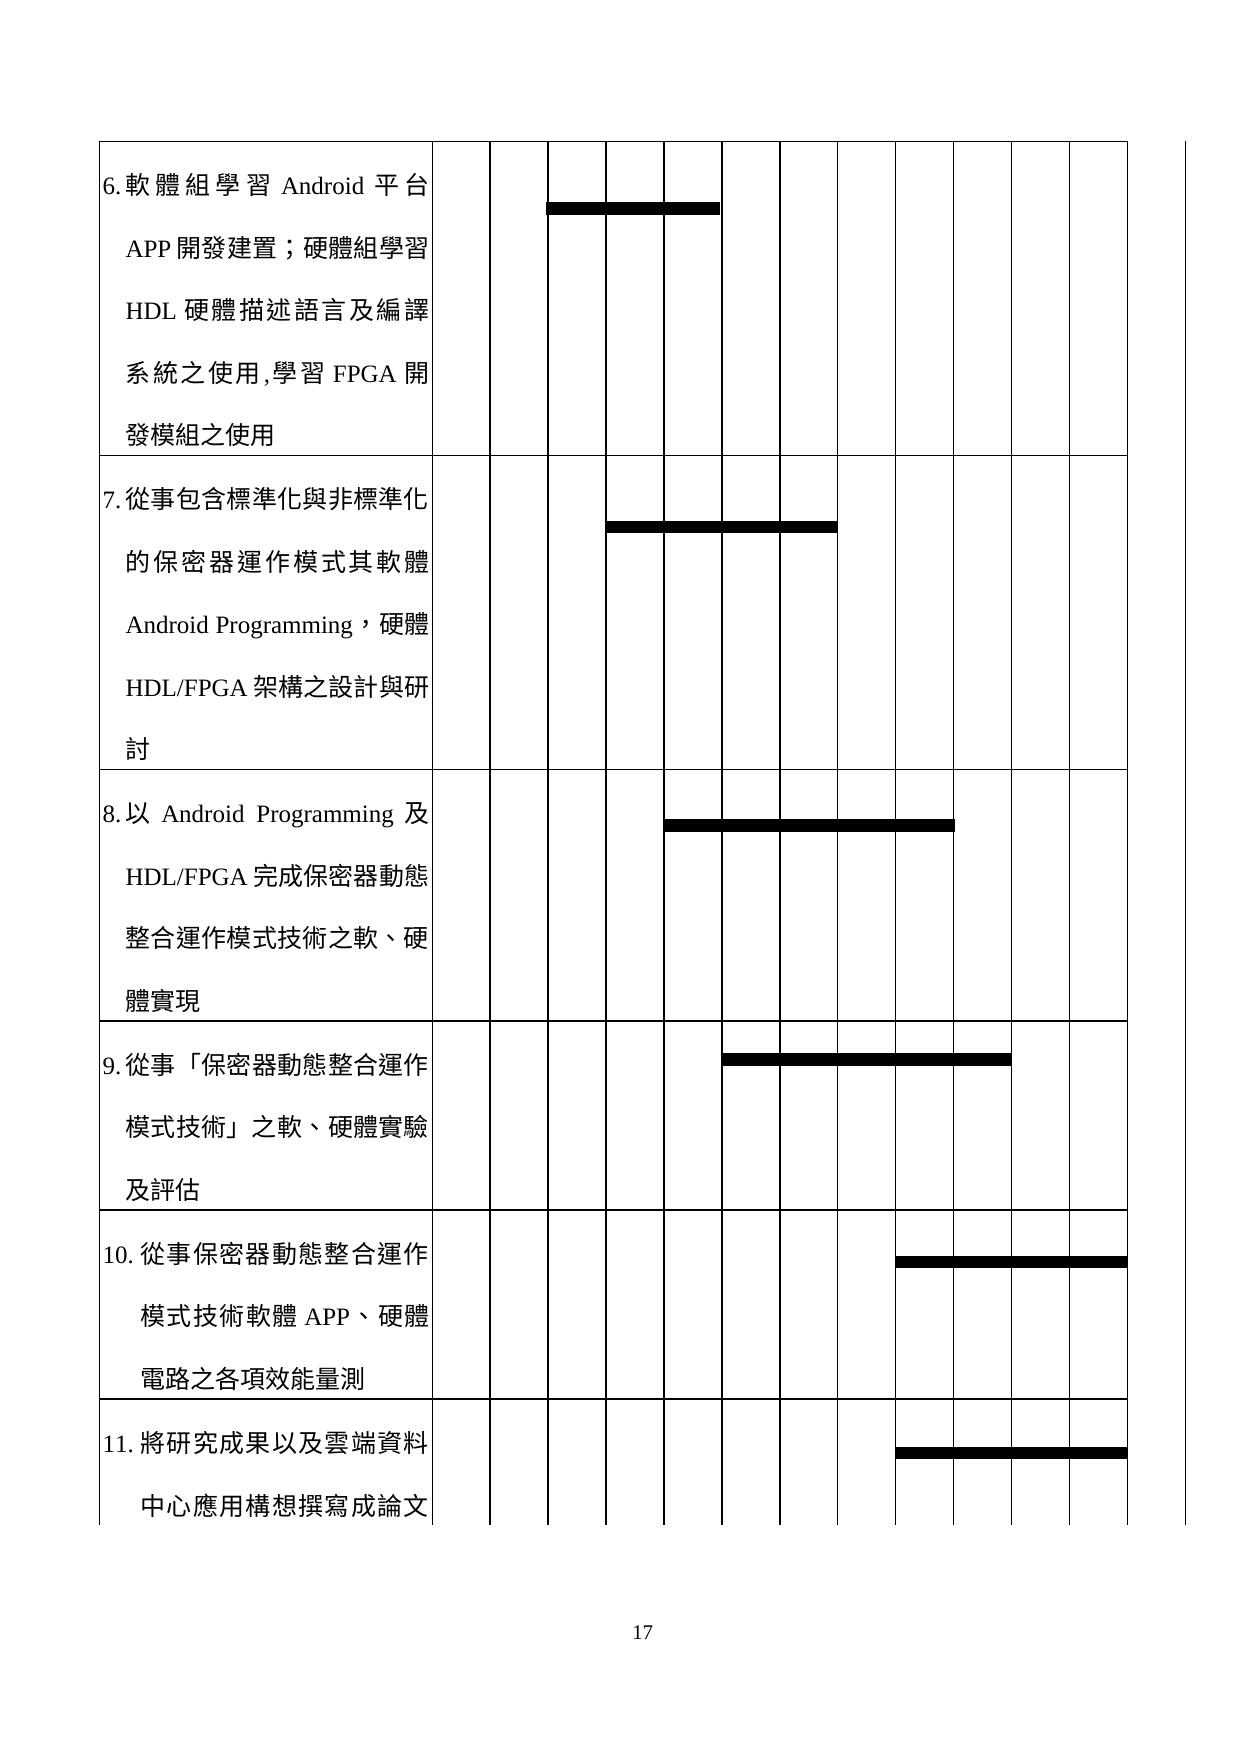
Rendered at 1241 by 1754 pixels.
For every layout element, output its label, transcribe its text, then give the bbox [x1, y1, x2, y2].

table_cell [665, 1400, 721, 1525]
table_cell [954, 142, 1011, 454]
table_cell [1070, 770, 1127, 1020]
table_cell [723, 770, 779, 819]
table_cell [665, 1211, 721, 1398]
table_cell [549, 456, 605, 769]
table_cell [1128, 1398, 1185, 1525]
table_cell [723, 533, 779, 769]
table_cell [491, 1211, 547, 1398]
table_cell [723, 142, 779, 454]
table_cell [1012, 142, 1069, 454]
table_cell [665, 456, 721, 521]
table_cell [781, 1211, 837, 1398]
table_cell [1070, 1022, 1127, 1209]
table_cell [838, 770, 895, 819]
table_cell [491, 456, 547, 769]
table_cell [954, 1268, 1011, 1398]
table_cell [607, 456, 663, 521]
table_cell 從事保密器動態整合運作模式技術軟體APP、硬體電路之各項效能量測 [100, 1211, 432, 1398]
table_cell [1012, 1459, 1069, 1525]
table_cell [896, 456, 953, 769]
table_cell [954, 456, 1011, 769]
table_cell [723, 1066, 779, 1209]
table_cell [954, 1211, 1011, 1256]
table_cell [1012, 1211, 1069, 1256]
table_cell [781, 456, 837, 521]
table_cell [665, 142, 721, 454]
table_cell [607, 142, 663, 202]
table_cell [723, 832, 779, 1020]
table_cell [1128, 141, 1185, 454]
table_cell [549, 1400, 605, 1525]
table_cell [1070, 456, 1127, 769]
table_cell [838, 1066, 895, 1209]
table_cell 軟體組學習Android平台APP開發建置；硬體組學習HDL硬體描述語言及編譯系統之使用,學習FPGA開發模組之使用 [100, 142, 432, 454]
table_cell [1070, 1400, 1127, 1447]
table_cell [1070, 1211, 1127, 1256]
table_cell [781, 770, 837, 819]
table_cell [1012, 1022, 1069, 1209]
table_cell [1012, 456, 1069, 769]
table_cell [1012, 770, 1069, 1020]
table_cell [433, 1211, 489, 1398]
table_cell [549, 1211, 605, 1398]
table_cell [433, 1022, 489, 1209]
table_cell [607, 215, 663, 454]
table_cell [954, 770, 1011, 1020]
table_cell [723, 1022, 779, 1053]
table_cell [723, 456, 779, 521]
table_cell [665, 832, 721, 1020]
table_cell [896, 1459, 953, 1525]
table_cell [896, 1066, 953, 1209]
table_cell [723, 1211, 779, 1398]
table_cell 從事包含標準化與非標準化的保密器運作模式其軟體Android Programming，硬體HDL/FPGA架構之設計與研討 [100, 456, 432, 769]
table_cell [838, 1022, 895, 1053]
table_cell [896, 142, 953, 454]
table_cell [433, 456, 489, 769]
table_cell [838, 832, 895, 1020]
table_cell [781, 1400, 837, 1525]
table_cell [954, 1066, 1011, 1209]
table_cell [665, 1022, 721, 1209]
table_cell 將研究成果以及雲端資料中心應用構想撰寫成論文 [100, 1400, 432, 1525]
table_cell [781, 832, 837, 1020]
table_cell [954, 1022, 1011, 1053]
table_cell [781, 1066, 837, 1209]
table_cell [781, 533, 837, 769]
table_cell [491, 142, 547, 454]
table_cell [607, 1400, 663, 1525]
table_cell [954, 1400, 1011, 1447]
table_cell [838, 142, 895, 454]
table_cell [433, 1400, 489, 1525]
table_cell [838, 1211, 895, 1398]
table_cell [491, 1400, 547, 1525]
table_cell [954, 1459, 1011, 1525]
table_cell [781, 1022, 837, 1053]
table_cell [433, 770, 489, 1020]
table_cell [896, 1400, 953, 1447]
table_cell [896, 1211, 953, 1256]
table_cell [1070, 1459, 1127, 1525]
table_cell [491, 770, 547, 1020]
table_cell [549, 1022, 605, 1209]
table_cell [1070, 1268, 1127, 1398]
table_cell [1128, 455, 1185, 769]
table_cell [607, 533, 663, 769]
table_cell [838, 1400, 895, 1525]
table_cell [1012, 1400, 1069, 1447]
table_cell [1070, 142, 1127, 454]
table_cell 從事「保密器動態整合運作模式技術」之軟、硬體實驗及評估 [100, 1022, 432, 1209]
table_cell [838, 456, 895, 769]
table_cell [491, 1022, 547, 1209]
table_cell [1128, 1209, 1185, 1398]
table_cell [896, 770, 953, 819]
table_cell [549, 215, 605, 454]
table_cell [896, 832, 953, 1020]
table_cell [549, 770, 605, 1020]
table_cell [607, 770, 663, 1020]
table_cell [665, 533, 721, 769]
table_cell [549, 142, 605, 202]
table_cell [607, 1211, 663, 1398]
table_cell [896, 1268, 953, 1398]
table_cell [607, 1022, 663, 1209]
table_cell [1012, 1268, 1069, 1398]
table_cell [665, 770, 721, 819]
table_cell [781, 142, 837, 454]
table_cell [433, 142, 489, 454]
table_cell [896, 1022, 953, 1053]
table_cell [1128, 769, 1185, 1020]
table_cell 以Android Programming及HDL/FPGA完成保密器動態整合運作模式技術之軟、硬體實現 [100, 770, 432, 1020]
table_cell [1128, 1020, 1185, 1209]
table_cell [723, 1400, 779, 1525]
